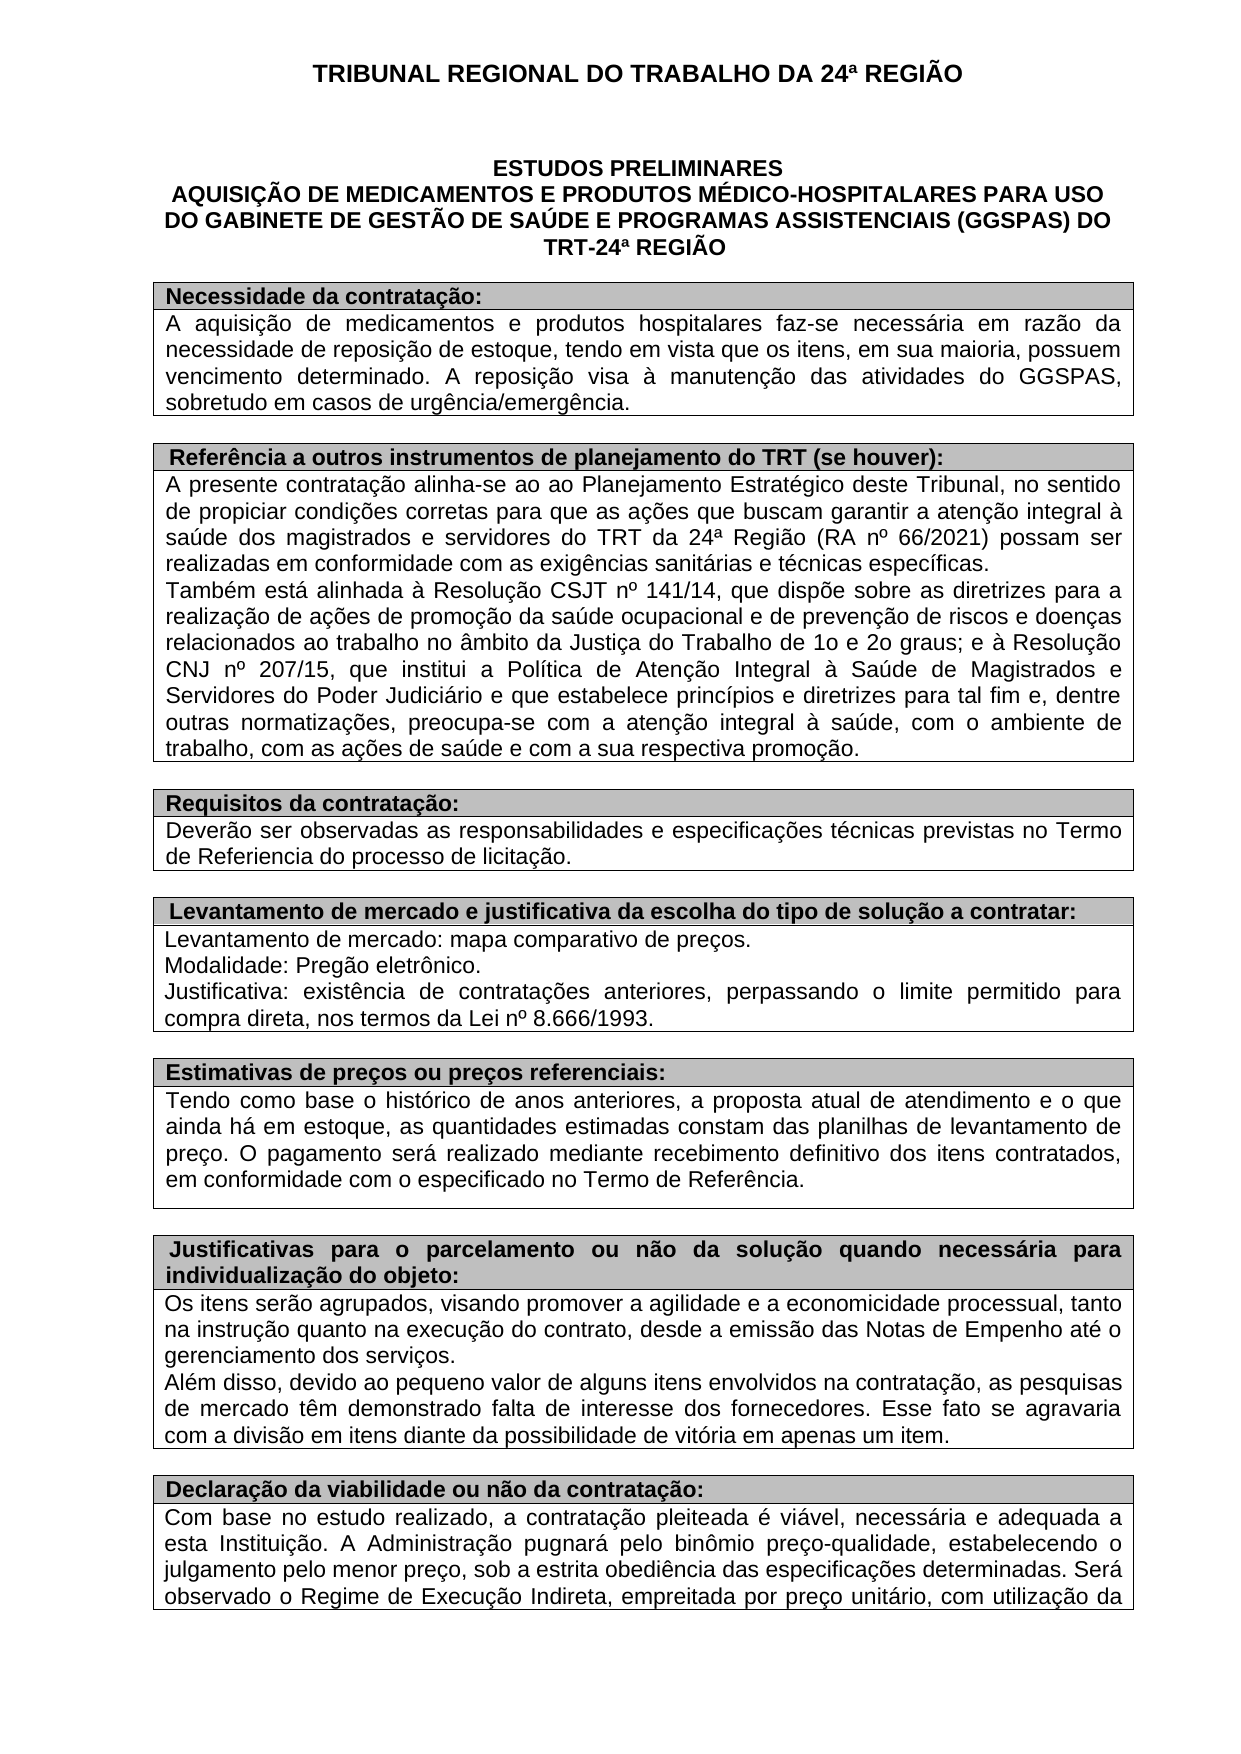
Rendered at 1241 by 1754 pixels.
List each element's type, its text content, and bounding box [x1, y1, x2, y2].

table_header Justificativas para o parcelamento ou não da solução quando necessária para individualização do objeto: [154, 1236, 1133, 1289]
subtitle ESTUDOS PRELIMINARES [153, 153, 1122, 181]
table_header Estimativas de preços ou preços referenciais: [154, 1059, 1133, 1086]
table_header Necessidade da contratação: [154, 283, 1133, 309]
table_header Levantamento de mercado e justificativa da escolha do tipo de solução a contratar: [154, 898, 1133, 924]
subtitle AQUISIÇÃO DE MEDICAMENTOS E PRODUTOS MÉDICO-HOSPITALARES PARA USO DO GABINETE DE GESTÃO DE SAÚDE E PROGRAMAS ASSISTENCIAIS (GGSPAS) DO TRT-24ª REGIÃO [153, 181, 1122, 260]
table_header Referência a outros instrumentos de planejamento do TRT (se houver): [154, 444, 1133, 470]
table_cell Tendo como base o histórico de anos anteriores, a proposta atual de atendimento e o que ainda há em estoque, as quantidades estimadas constam das planilhas de levantamento de preço. O pagamento será realizado mediante recebimento definitivo dos itens contratados, em conformidade com o especificado no Termo de Referência. [154, 1087, 1133, 1208]
table_header Declaração da viabilidade ou não da contratação: [154, 1476, 1133, 1503]
table_header Requisitos da contratação: [154, 790, 1133, 816]
